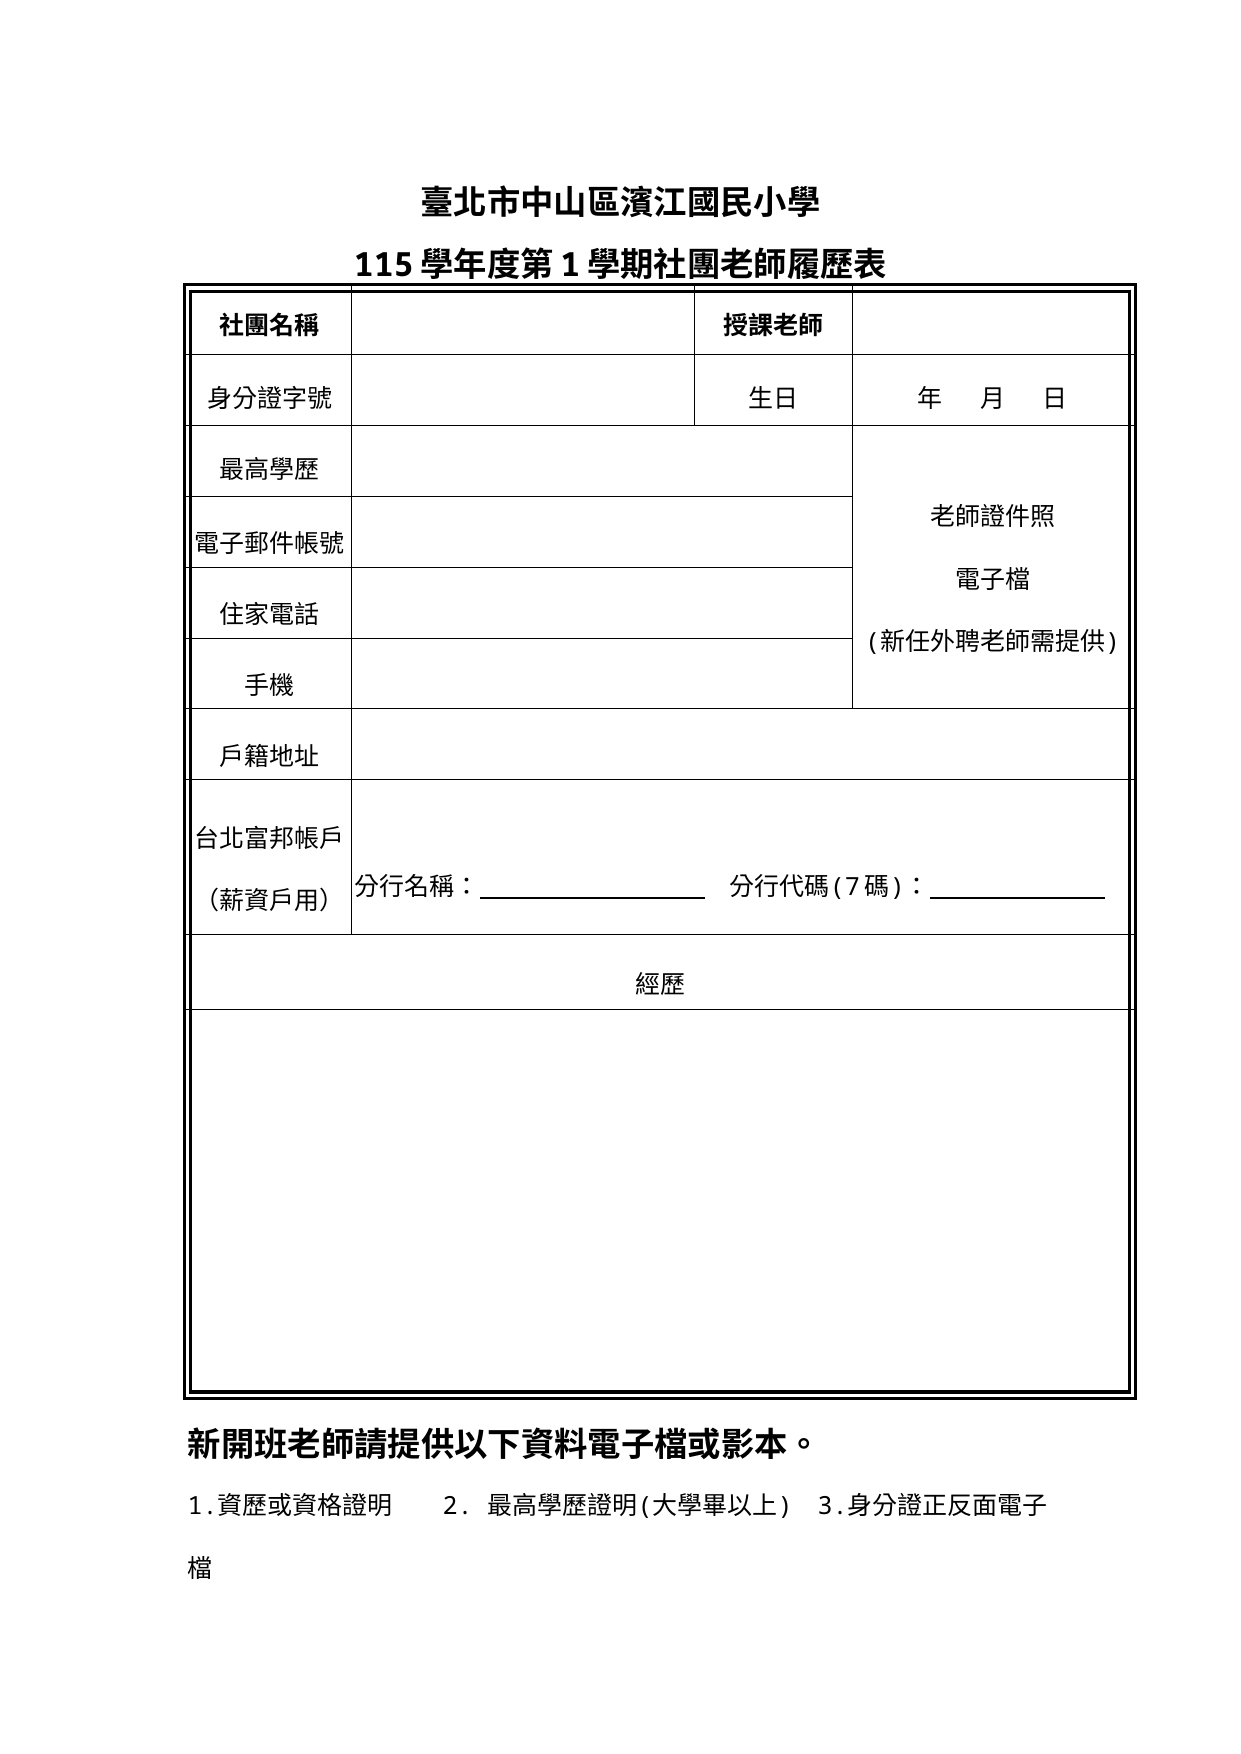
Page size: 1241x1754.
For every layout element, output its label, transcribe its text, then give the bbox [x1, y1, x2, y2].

table_cell [352, 426, 852, 496]
table_cell 身分證字號 [192, 355, 351, 425]
table_cell 分行名稱： 分行代碼(7碼)： 帳戶（14碼）： [352, 780, 1128, 934]
table_cell 年 月 日 [853, 355, 1128, 425]
table_cell 台北富邦帳戶 （薪資戶用） [192, 780, 351, 934]
text 臺北市中山區濱江國民小學 [187, 158, 1053, 221]
table_header [352, 293, 694, 354]
text 新開班老師請提供以下資料電子檔或影本。 [187, 1400, 1053, 1462]
table_cell 老師證件照 電子檔 (新任外聘老師需提供) [853, 426, 1128, 708]
table_cell 手機 [192, 639, 351, 708]
table_header [352, 286, 694, 290]
table_cell [352, 497, 852, 567]
table_cell [352, 639, 852, 708]
table_header 社團名稱 [188, 286, 351, 354]
table_header [853, 293, 1128, 354]
table_cell 最高學歷 [192, 426, 351, 496]
text 115學年度第1學期社團老師履歷表 [187, 221, 1053, 283]
table_cell 電子郵件帳號 [192, 497, 351, 567]
table_cell 經歷 [192, 935, 1128, 1009]
table_header [695, 286, 852, 290]
table_cell [352, 709, 1128, 779]
text 1.資歷或資格證明 2. 最高學歷證明(大學畢以上) 3.身分證正反面電子檔 [187, 1462, 1053, 1587]
table_cell [352, 355, 694, 425]
table_cell [352, 568, 852, 637]
table_header 授課老師 [695, 293, 852, 354]
table_header [853, 286, 1132, 354]
table_cell 住家電話 [192, 568, 351, 637]
table_cell [192, 1010, 1128, 1390]
table_cell 生日 [695, 355, 852, 425]
table_cell 戶籍地址 [192, 709, 351, 779]
